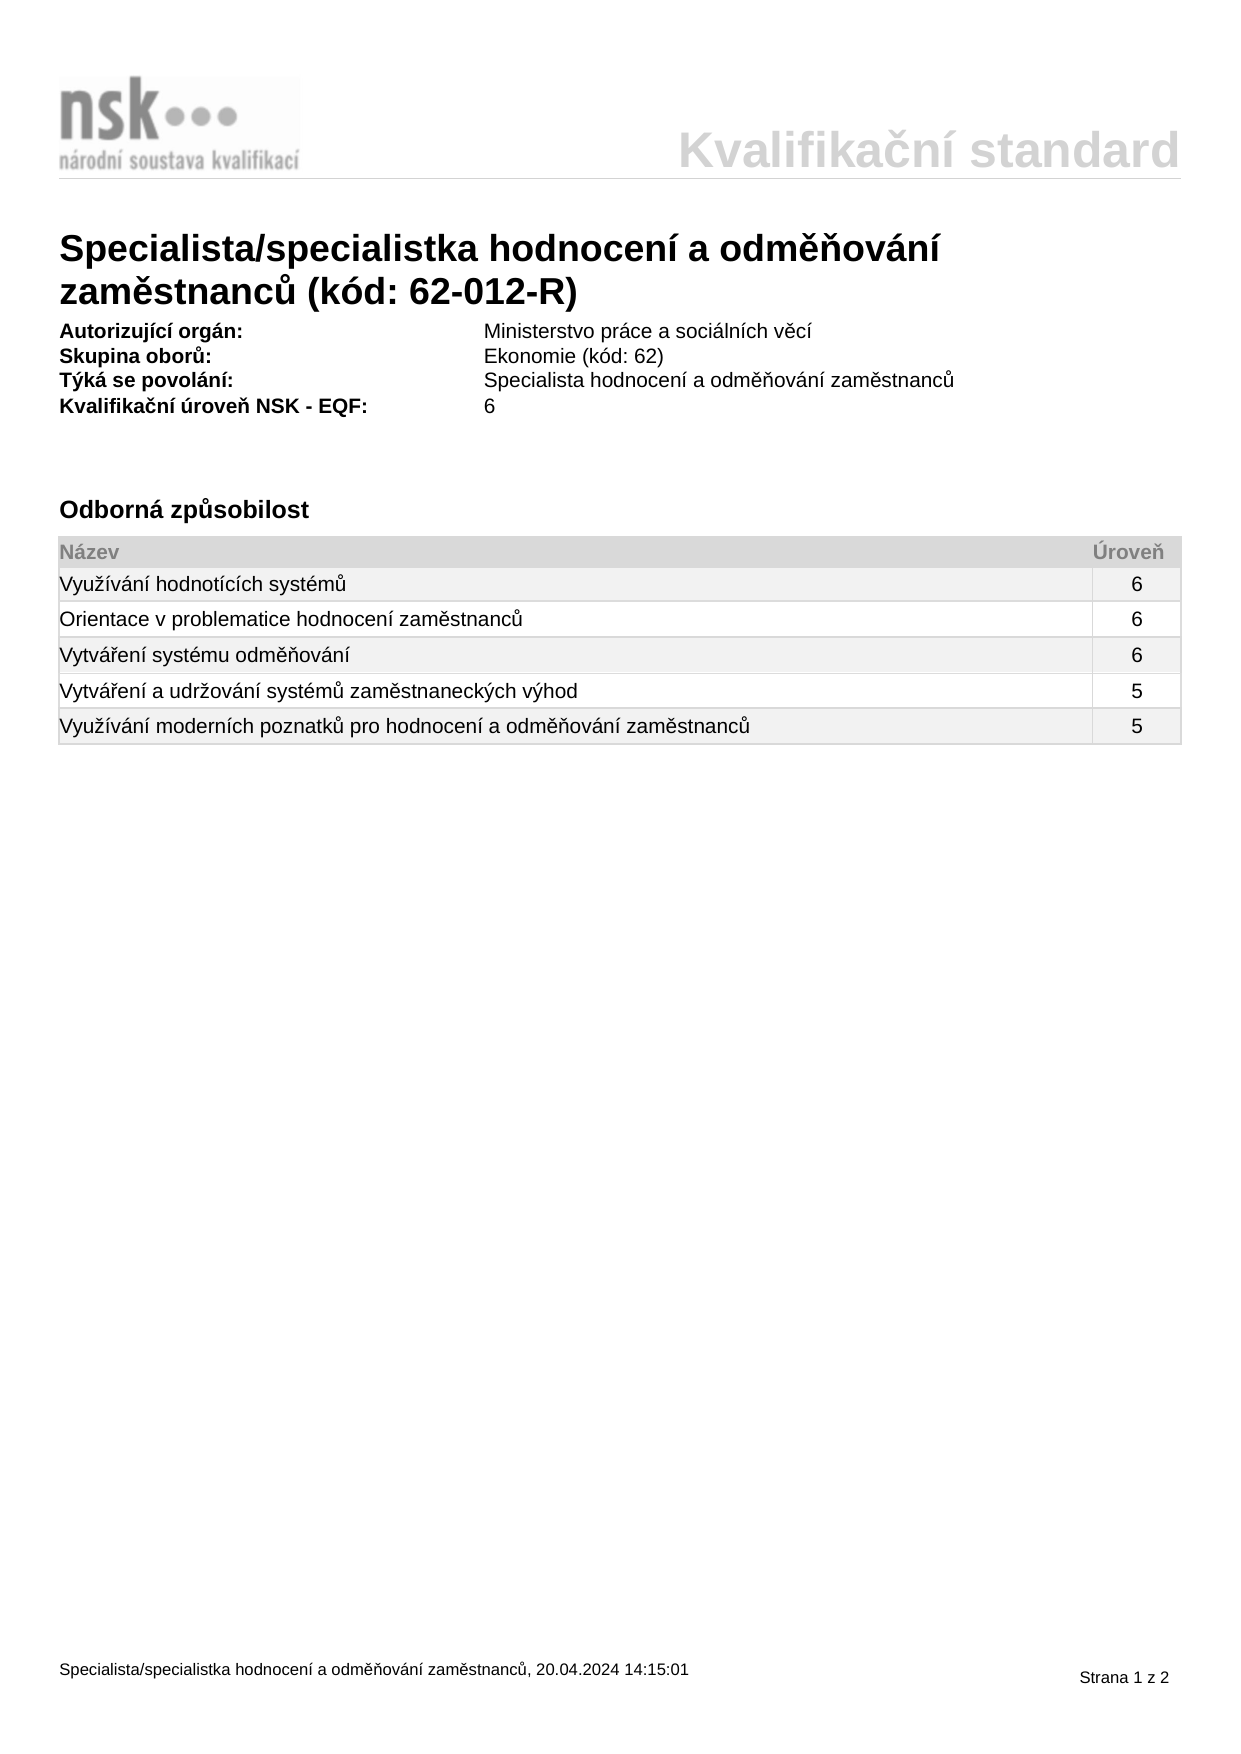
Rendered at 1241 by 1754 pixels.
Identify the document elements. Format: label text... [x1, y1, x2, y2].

table_cell Autorizující orgán: [59, 319, 483, 343]
table_cell [484, 196, 620, 224]
table_cell [626, 196, 862, 224]
table_cell Vytváření a udržování systémů zaměstnaneckých výhod [60, 674, 1092, 707]
table_header Kvalifikační standard [626, 59, 1181, 178]
table_cell [484, 1343, 620, 1502]
table_cell [620, 745, 626, 1043]
table_cell [1093, 524, 1169, 536]
table_cell [1093, 313, 1169, 319]
table_cell [484, 1502, 620, 1659]
table_cell [620, 524, 626, 536]
table_cell [1169, 524, 1181, 536]
table_cell [1169, 313, 1181, 319]
table_cell [1169, 1660, 1181, 1696]
table_cell [59, 313, 483, 319]
table_cell [59, 196, 483, 224]
table_cell [626, 524, 862, 536]
table_cell [620, 1043, 626, 1343]
table_cell [59, 418, 483, 489]
table_cell [1169, 745, 1181, 1043]
table_cell Specialista/specialistka hodnocení a odměňování zaměstnanců (kód: 62-012-R) [59, 224, 1181, 313]
table_cell 6 [484, 394, 1181, 417]
table_cell [59, 179, 1181, 196]
table_cell [59, 1343, 483, 1502]
table_cell [484, 745, 620, 1043]
table_cell [59, 1502, 483, 1659]
table_cell [1093, 745, 1169, 1043]
table_cell [626, 1343, 862, 1502]
table_cell [1169, 418, 1181, 489]
table_cell [862, 745, 1093, 1043]
table_cell 5 [1093, 674, 1180, 707]
table_cell Úroveň [1093, 538, 1180, 566]
table_cell Specialista hodnocení a odměňování zaměstnanců [484, 368, 1181, 393]
table_cell [1169, 1343, 1181, 1502]
table_cell [59, 172, 483, 178]
table_cell [620, 196, 626, 224]
table_cell [620, 1343, 626, 1502]
table_cell [484, 172, 620, 178]
table_cell Vytváření systému odměňování [60, 638, 1092, 672]
table_cell [862, 524, 1093, 536]
table_cell 5 [1093, 709, 1180, 743]
table_cell [1169, 1043, 1181, 1343]
table_cell [626, 1043, 862, 1343]
table_cell [1093, 1343, 1169, 1502]
table_cell [484, 418, 620, 489]
table_cell Orientace v problematice hodnocení zaměstnanců [60, 602, 1092, 636]
table_cell Ekonomie (kód: 62) [484, 344, 1181, 368]
table_header [621, 59, 626, 172]
table_cell [862, 1343, 1093, 1502]
table_cell [1169, 196, 1181, 224]
table_cell [626, 1502, 862, 1659]
table_cell Využívání moderních poznatků pro hodnocení a odměňování zaměstnanců [60, 709, 1092, 743]
table_cell [1093, 1043, 1169, 1343]
picture [58, 59, 621, 172]
table_cell [626, 418, 862, 489]
table_cell [620, 418, 626, 489]
table_cell Využívání hodnotících systémů [60, 568, 1092, 600]
table_cell [862, 1502, 1093, 1659]
table_cell [484, 1043, 620, 1343]
table_cell Odborná způsobilost [59, 490, 1181, 524]
table_cell Kvalifikační úroveň NSK - EQF: [59, 394, 483, 417]
table_cell [59, 745, 483, 1043]
table_cell [1169, 1502, 1181, 1659]
table_cell [626, 313, 862, 319]
table_cell Ministerstvo práce a sociálních věcí [484, 319, 1181, 344]
table_cell [620, 1502, 626, 1659]
table_cell [862, 1043, 1093, 1343]
table_cell [1093, 196, 1169, 224]
table_cell 6 [1093, 602, 1180, 636]
table_cell [626, 745, 862, 1043]
table_cell [1093, 418, 1169, 489]
table_cell [484, 524, 620, 536]
table_cell [862, 313, 1093, 319]
table_cell [59, 1043, 483, 1343]
table_cell Týká se povolání: [59, 368, 483, 392]
table_cell [862, 418, 1093, 489]
table_cell 6 [1093, 638, 1180, 672]
table_cell Skupina oborů: [59, 344, 483, 368]
table_cell Strana 1 z 2 [862, 1660, 1169, 1696]
table_cell [862, 196, 1093, 224]
table_cell Název [60, 538, 1092, 566]
table_cell [1093, 1502, 1169, 1659]
table_cell [59, 524, 483, 536]
table_cell Specialista/specialistka hodnocení a odměňování zaměstnanců, 20.04.2024 14:15:01 [59, 1660, 862, 1696]
table_cell 6 [1093, 568, 1180, 600]
table_cell [484, 313, 620, 319]
